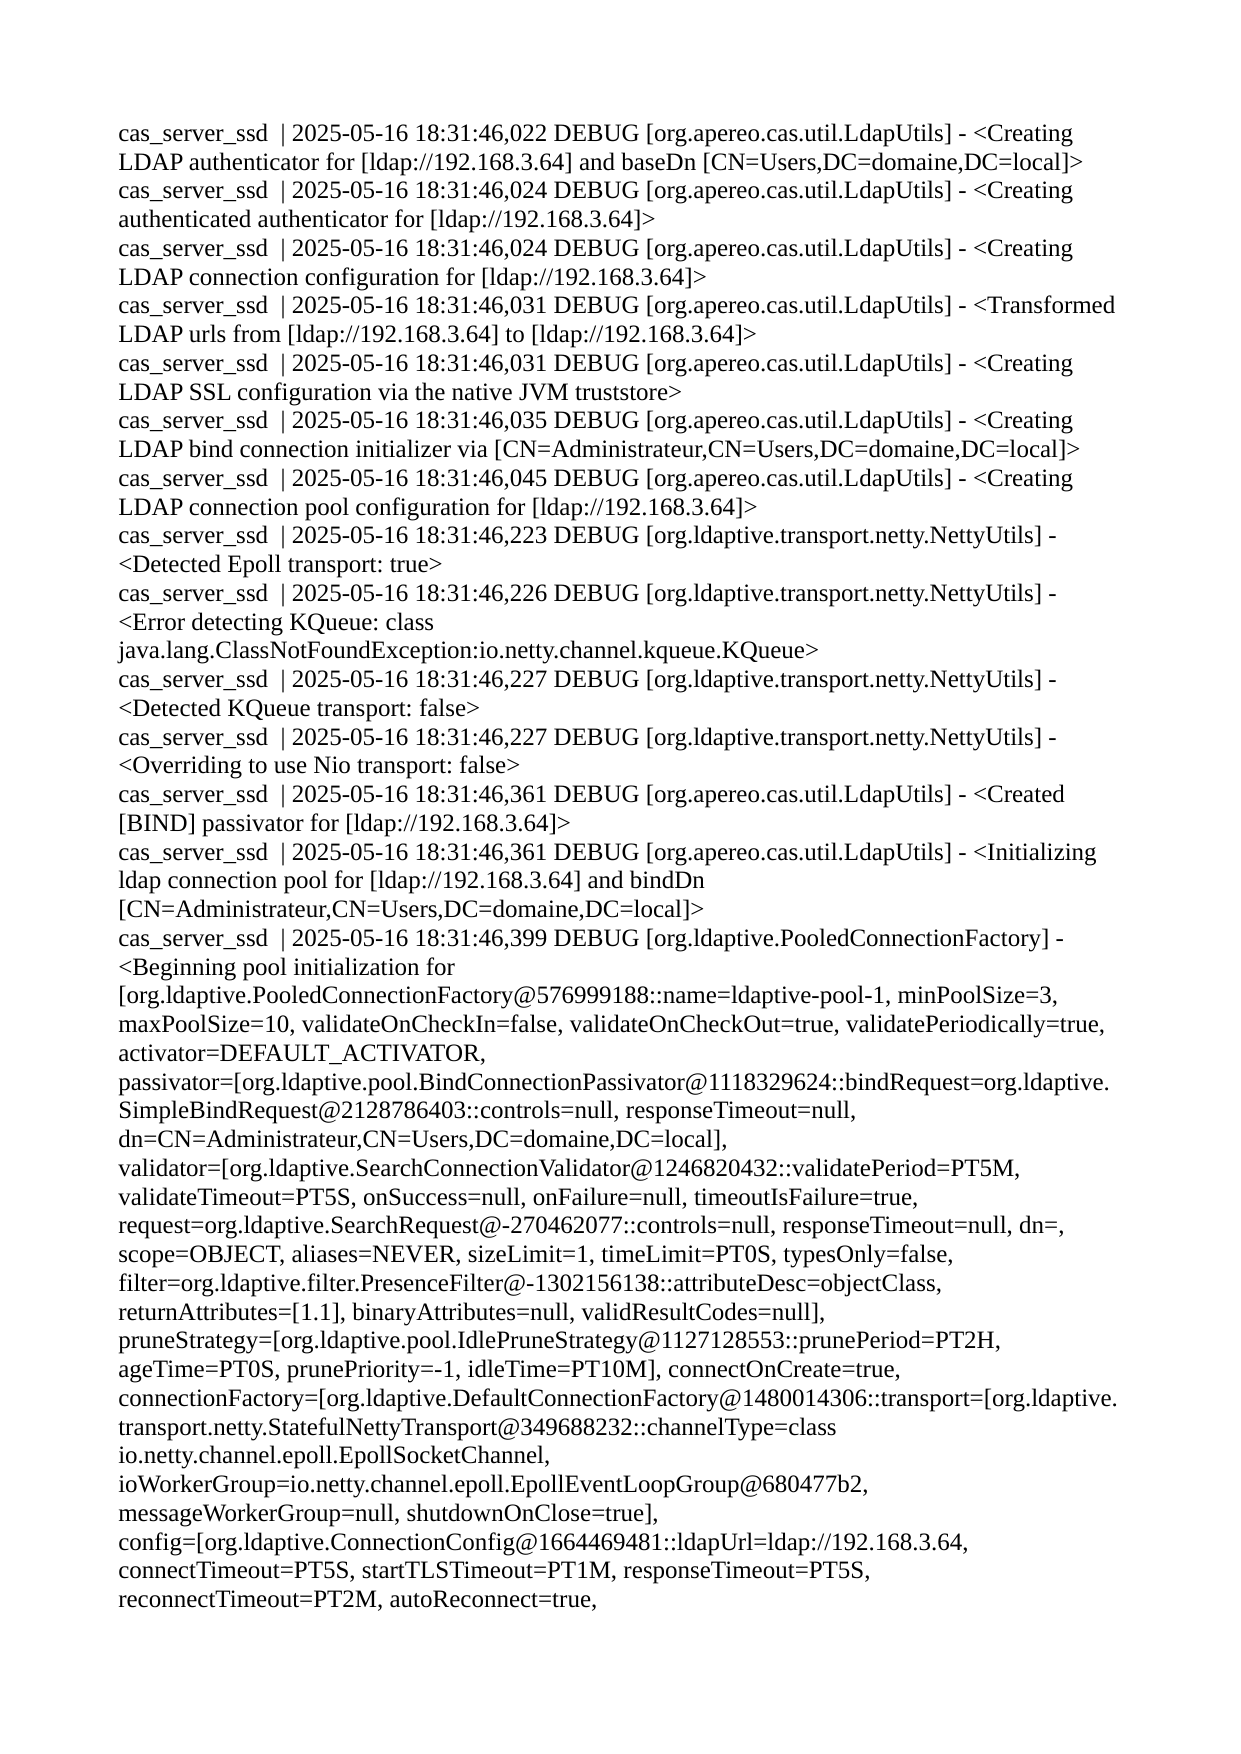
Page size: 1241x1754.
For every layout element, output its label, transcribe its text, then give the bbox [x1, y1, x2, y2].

text cas_server_ssd | 2025-05-16 18:31:46,361 DEBUG [org.apereo.cas.util.LdapUtils] - <Initializing ldap connection pool for [ldap://192.168.3.64] and bindDn [CN=Administrateur,CN=Users,DC=domaine,DC=local]> [118, 837, 1122, 923]
text cas_server_ssd | 2025-05-16 18:31:46,022 DEBUG [org.apereo.cas.util.LdapUtils] - <Creating LDAP authenticator for [ldap://192.168.3.64] and baseDn [CN=Users,DC=domaine,DC=local]> [118, 118, 1122, 176]
text cas_server_ssd | 2025-05-16 18:31:46,223 DEBUG [org.ldaptive.transport.netty.NettyUtils] - <Detected Epoll transport: true> [118, 521, 1122, 578]
text cas_server_ssd | 2025-05-16 18:31:46,045 DEBUG [org.apereo.cas.util.LdapUtils] - <Creating LDAP connection pool configuration for [ldap://192.168.3.64]> [118, 463, 1122, 521]
text cas_server_ssd | 2025-05-16 18:31:46,024 DEBUG [org.apereo.cas.util.LdapUtils] - <Creating LDAP connection configuration for [ldap://192.168.3.64]> [118, 233, 1122, 291]
text cas_server_ssd | 2025-05-16 18:31:46,227 DEBUG [org.ldaptive.transport.netty.NettyUtils] - <Overriding to use Nio transport: false> [118, 722, 1122, 779]
text cas_server_ssd | 2025-05-16 18:31:46,024 DEBUG [org.apereo.cas.util.LdapUtils] - <Creating authenticated authenticator for [ldap://192.168.3.64]> [118, 176, 1122, 233]
text cas_server_ssd | 2025-05-16 18:31:46,226 DEBUG [org.ldaptive.transport.netty.NettyUtils] - <Error detecting KQueue: class java.lang.ClassNotFoundException:io.netty.channel.kqueue.KQueue> [118, 578, 1122, 664]
text cas_server_ssd | 2025-05-16 18:31:46,227 DEBUG [org.ldaptive.transport.netty.NettyUtils] - <Detected KQueue transport: false> [118, 664, 1122, 722]
text cas_server_ssd | 2025-05-16 18:31:46,035 DEBUG [org.apereo.cas.util.LdapUtils] - <Creating LDAP bind connection initializer via [CN=Administrateur,CN=Users,DC=domaine,DC=local]> [118, 406, 1122, 463]
text cas_server_ssd | 2025-05-16 18:31:46,031 DEBUG [org.apereo.cas.util.LdapUtils] - <Transformed LDAP urls from [ldap://192.168.3.64] to [ldap://192.168.3.64]> [118, 291, 1122, 348]
text cas_server_ssd | 2025-05-16 18:31:46,361 DEBUG [org.apereo.cas.util.LdapUtils] - <Created [BIND] passivator for [ldap://192.168.3.64]> [118, 779, 1122, 837]
text cas_server_ssd | 2025-05-16 18:31:46,399 DEBUG [org.ldaptive.PooledConnectionFactory] - <Beginning pool initialization for [org.ldaptive.PooledConnectionFactory@576999188::name=ldaptive-pool-1, minPoolSize=3, maxPoolSize=10, validateOnCheckIn=false, validateOnCheckOut=true, validatePeriodically=true, activator=DEFAULT_ACTIVATOR, passivator=[org.ldaptive.pool.BindConnectionPassivator@1118329624::bindRequest=org.ldaptive.SimpleBindRequest@2128786403::controls=null, responseTimeout=null, dn=CN=Administrateur,CN=Users,DC=domaine,DC=local], validator=[org.ldaptive.SearchConnectionValidator@1246820432::validatePeriod=PT5M, validateTimeout=PT5S, onSuccess=null, onFailure=null, timeoutIsFailure=true, request=org.ldaptive.SearchRequest@-270462077::controls=null, responseTimeout=null, dn=, scope=OBJECT, aliases=NEVER, sizeLimit=1, timeLimit=PT0S, typesOnly=false, filter=org.ldaptive.filter.PresenceFilter@-1302156138::attributeDesc=objectClass, returnAttributes=[1.1], binaryAttributes=null, validResultCodes=null], pruneStrategy=[org.ldaptive.pool.IdlePruneStrategy@1127128553::prunePeriod=PT2H, ageTime=PT0S, prunePriority=-1, idleTime=PT10M], connectOnCreate=true, connectionFactory=[org.ldaptive.DefaultConnectionFactory@1480014306::transport=[org.ldaptive.transport.netty.StatefulNettyTransport@349688232::channelType=class io.netty.channel.epoll.EpollSocketChannel, ioWorkerGroup=io.netty.channel.epoll.EpollEventLoopGroup@680477b2, messageWorkerGroup=null, shutdownOnClose=true], config=[org.ldaptive.ConnectionConfig@1664469481::ldapUrl=ldap://192.168.3.64, connectTimeout=PT5S, startTLSTimeout=PT1M, responseTimeout=PT5S, reconnectTimeout=PT2M, autoReconnect=true, [118, 923, 1122, 1613]
text cas_server_ssd | 2025-05-16 18:31:46,031 DEBUG [org.apereo.cas.util.LdapUtils] - <Creating LDAP SSL configuration via the native JVM truststore> [118, 348, 1122, 406]
